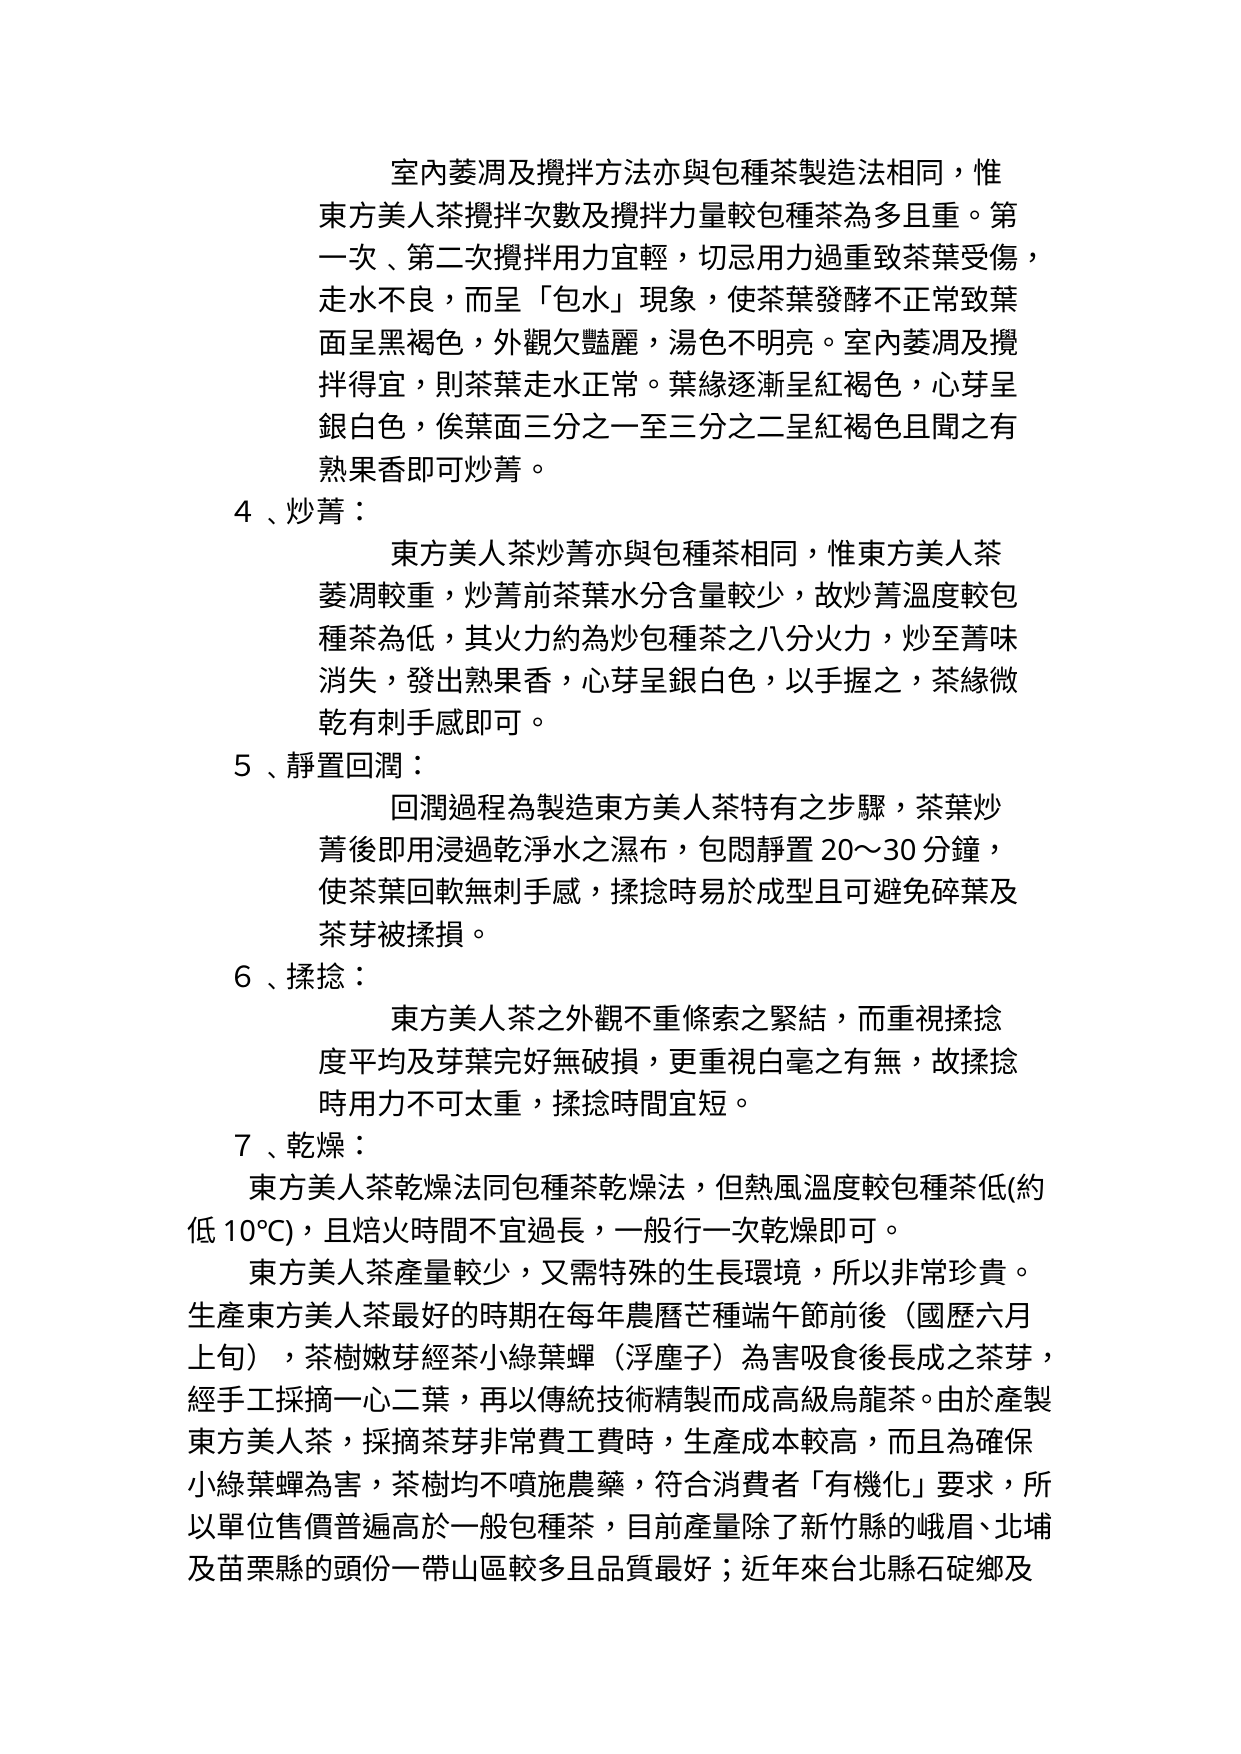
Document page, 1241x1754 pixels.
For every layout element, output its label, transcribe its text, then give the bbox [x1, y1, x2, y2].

text 東方美人茶炒菁亦與包種茶相同，惟東方美人茶萎凋較重，炒菁前茶葉水分含量較少，故炒菁溫度較包種茶為低，其火力約為炒包種茶之八分火力，炒至菁味消失，發出熟果香，心芽呈銀白色，以手握之，茶緣微乾有刺手感即可。 [319, 531, 1023, 742]
text ７﹑乾燥： [187, 1123, 1053, 1165]
text 東方美人茶乾燥法同包種茶乾燥法，但熱風溫度較包種茶低(約低10℃)，且焙火時間不宜過長，一般行一次乾燥即可。 [187, 1165, 1053, 1250]
text ５﹑靜置回潤： [187, 742, 1053, 784]
text 室內萎凋及攪拌方法亦與包種茶製造法相同，惟東方美人茶攪拌次數及攪拌力量較包種茶為多且重。第一次﹑第二次攪拌用力宜輕，切忌用力過重致茶葉受傷，走水不良，而呈「包水」現象，使茶葉發酵不正常致葉面呈黑褐色，外觀欠豔麗，湯色不明亮。室內萎凋及攪拌得宜，則茶葉走水正常。葉緣逐漸呈紅褐色，心芽呈銀白色，俟葉面三分之一至三分之二呈紅褐色且聞之有熟果香即可炒菁。 [319, 150, 1023, 488]
text 東方美人茶之外觀不重條索之緊結，而重視揉捻度平均及芽葉完好無破損，更重視白毫之有無，故揉捻時用力不可太重，揉捻時間宜短。 [319, 996, 1023, 1123]
text 東方美人茶產量較少，又需特殊的生長環境，所以非常珍貴。生產東方美人茶最好的時期在每年農曆芒種端午節前後（國歷六月上旬），茶樹嫩芽經茶小綠葉蟬（浮塵子）為害吸食後長成之茶芽，經手工採摘一心二葉，再以傳統技術精製而成高級烏龍茶。由於產製東方美人茶，採摘茶芽非常費工費時，生產成本較高，而且為確保小綠葉蟬為害，茶樹均不噴施農藥，符合消費者「有機化」要求，所以單位售價普遍高於一般包種茶，目前產量除了新竹縣的峨眉、北埔及苗栗縣的頭份一帶山區較多且品質最好；近年來台北縣石碇鄉及桃園縣龍潭鄉在當地鄉公所及農會的輔導下，亦逐年增加生產東方美人茶，而且製造技術及品質亦逐年提昇，喜愛東方美人茶的消費者更有福氣了。 [187, 1250, 1053, 1588]
text ６﹑揉捻： [187, 954, 1053, 996]
text 回潤過程為製造東方美人茶特有之步驟，茶葉炒菁後即用浸過乾淨水之濕布，包悶靜置20～30分鐘，使茶葉回軟無刺手感，揉捻時易於成型且可避免碎葉及茶芽被揉損。 [319, 784, 1023, 954]
text ４﹑炒菁： [187, 488, 1053, 531]
